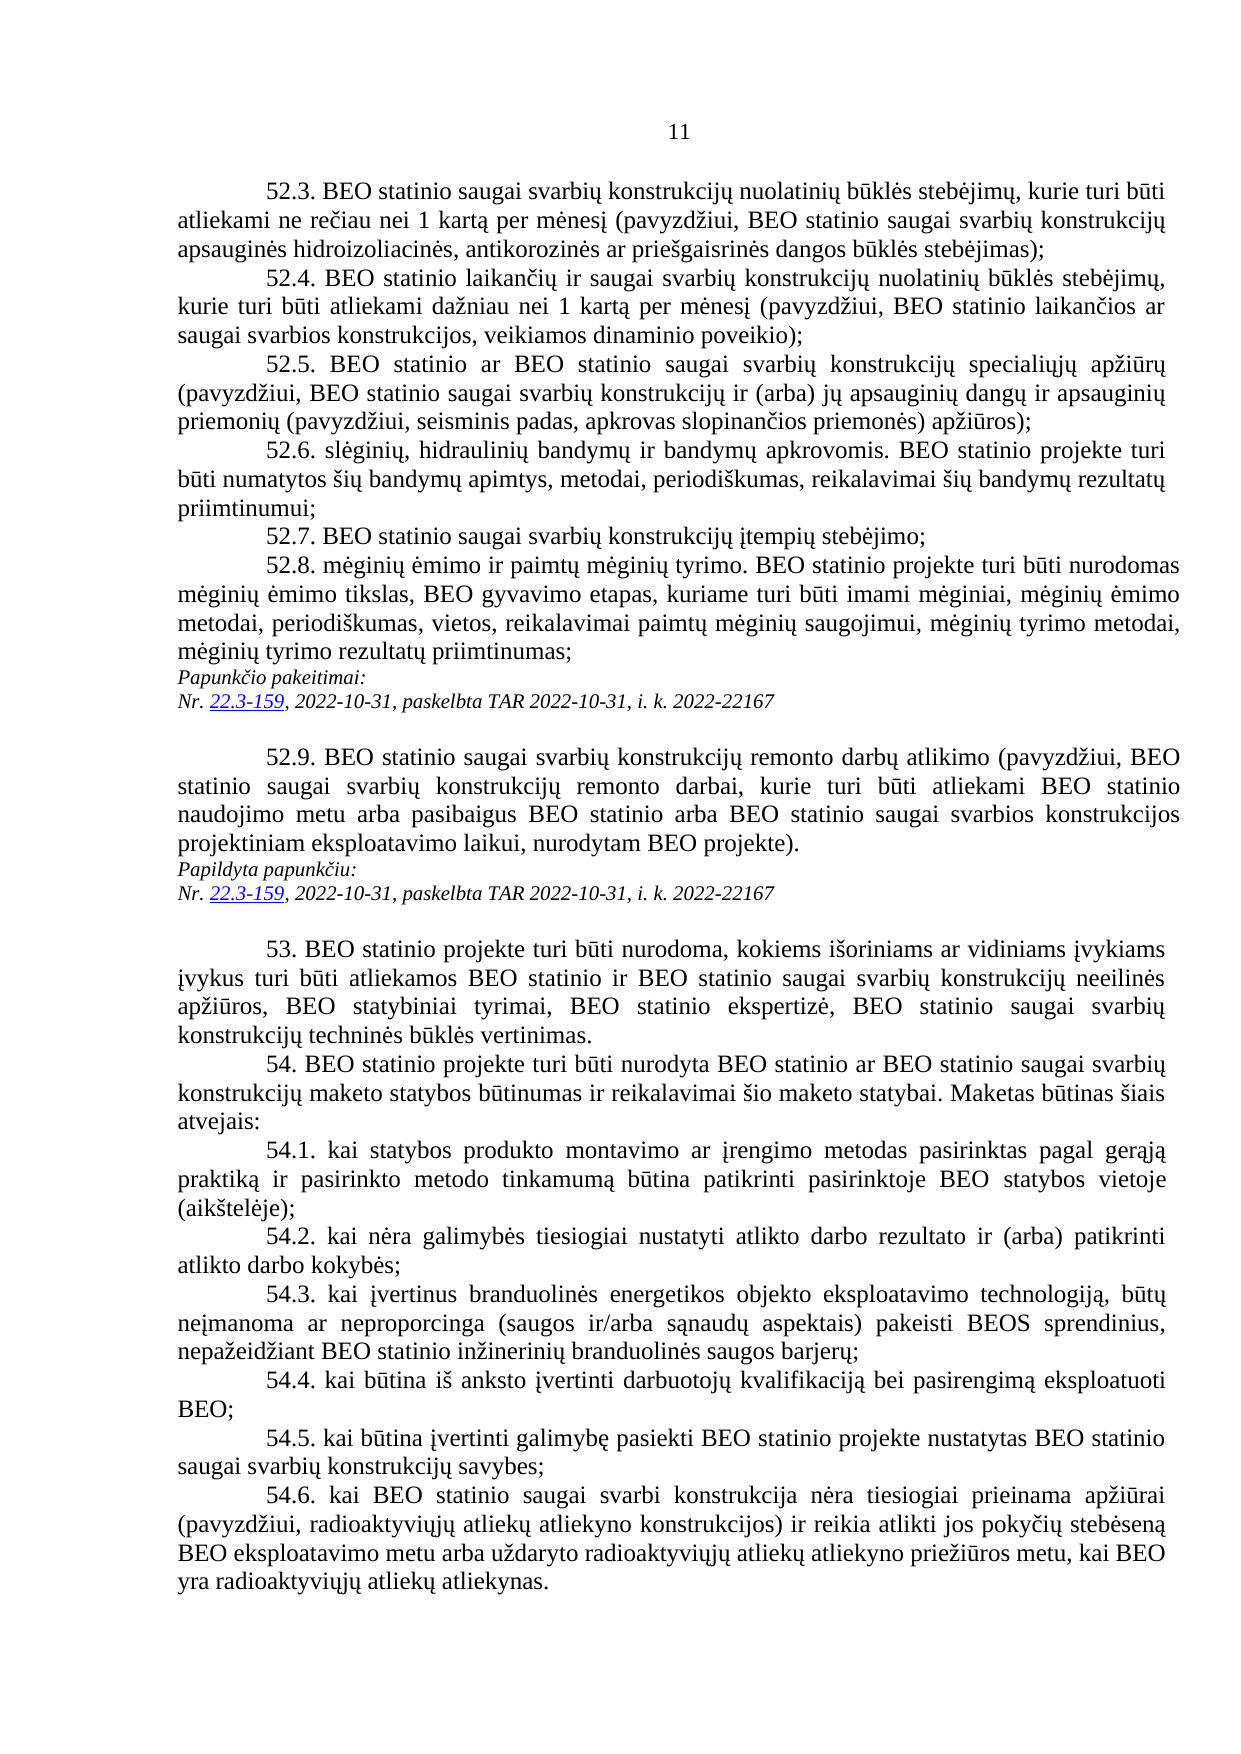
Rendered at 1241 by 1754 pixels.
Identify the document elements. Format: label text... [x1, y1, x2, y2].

text 54.3. kai įvertinus branduolinės energetikos objekto eksploatavimo technologiją, būtų neįmanoma ar neproporcinga (saugos ir/arba sąnaudų aspektais) pakeisti BEOS sprendinius, nepažeidžiant BEO statinio inžinerinių branduolinės saugos barjerų; [177, 1279, 1167, 1365]
text 54.5. kai būtina įvertinti galimybę pasiekti BEO statinio projekte nustatytas BEO statinio saugai svarbių konstrukcijų savybes; [177, 1423, 1167, 1480]
text Nr. 22.3-159, 2022-10-31, paskelbta TAR 2022-10-31, i. k. 2022-22167 [177, 689, 1181, 713]
text Nr. 22.3-159, 2022-10-31, paskelbta TAR 2022-10-31, i. k. 2022-22167 [177, 881, 1181, 905]
text 53. BEO statinio projekte turi būti nurodoma, kokiems išoriniams ar vidiniams įvykiams įvykus turi būti atliekamos BEO statinio ir BEO statinio saugai svarbių konstrukcijų neeilinės apžiūros, BEO statybiniai tyrimai, BEO statinio ekspertizė, BEO statinio saugai svarbių konstrukcijų techninės būklės vertinimas. [177, 934, 1167, 1049]
text 54.6. kai BEO statinio saugai svarbi konstrukcija nėra tiesiogiai prieinama apžiūrai (pavyzdžiui, radioaktyviųjų atliekų atliekyno konstrukcijos) ir reikia atlikti jos pokyčių stebėseną BEO eksploatavimo metu arba uždaryto radioaktyviųjų atliekų atliekyno priežiūros metu, kai BEO yra radioaktyviųjų atliekų atliekynas. [177, 1480, 1167, 1595]
text 52.9. BEO statinio saugai svarbių konstrukcijų remonto darbų atlikimo (pavyzdžiui, BEO statinio saugai svarbių konstrukcijų remonto darbai, kurie turi būti atliekami BEO statinio naudojimo metu arba pasibaigus BEO statinio arba BEO statinio saugai svarbios konstrukcijos projektiniam eksploatavimo laikui, nurodytam BEO projekte). [177, 742, 1181, 857]
text 52.4. BEO statinio laikančių ir saugai svarbių konstrukcijų nuolatinių būklės stebėjimų, kurie turi būti atliekami dažniau nei 1 kartą per mėnesį (pavyzdžiui, BEO statinio laikančios ar saugai svarbios konstrukcijos, veikiamos dinaminio poveikio); [177, 263, 1167, 349]
text 54. BEO statinio projekte turi būti nurodyta BEO statinio ar BEO statinio saugai svarbių konstrukcijų maketo statybos būtinumas ir reikalavimai šio maketo statybai. Maketas būtinas šiais atvejais: [177, 1049, 1167, 1135]
text 54.2. kai nėra galimybės tiesiogiai nustatyti atlikto darbo rezultato ir (arba) patikrinti atlikto darbo kokybės; [177, 1221, 1167, 1279]
text 52.7. BEO statinio saugai svarbių konstrukcijų įtempių stebėjimo; [177, 521, 1167, 550]
text 52.3. BEO statinio saugai svarbių konstrukcijų nuolatinių būklės stebėjimų, kurie turi būti atliekami ne rečiau nei 1 kartą per mėnesį (pavyzdžiui, BEO statinio saugai svarbių konstrukcijų apsauginės hidroizoliacinės, antikorozinės ar priešgaisrinės dangos būklės stebėjimas); [177, 176, 1167, 263]
text 52.5. BEO statinio ar BEO statinio saugai svarbių konstrukcijų specialiųjų apžiūrų (pavyzdžiui, BEO statinio saugai svarbių konstrukcijų ir (arba) jų apsauginių dangų ir apsauginių priemonių (pavyzdžiui, seisminis padas, apkrovas slopinančios priemonės) apžiūros); [177, 349, 1167, 435]
text 54.4. kai būtina iš anksto įvertinti darbuotojų kvalifikaciją bei pasirengimą eksploatuoti BEO; [177, 1365, 1167, 1423]
text 52.8. mėginių ėmimo ir paimtų mėginių tyrimo. BEO statinio projekte turi būti nurodomas mėginių ėmimo tikslas, BEO gyvavimo etapas, kuriame turi būti imami mėginiai, mėginių ėmimo metodai, periodiškumas, vietos, reikalavimai paimtų mėginių saugojimui, mėginių tyrimo metodai, mėginių tyrimo rezultatų priimtinumas; [177, 550, 1181, 665]
text Papunkčio pakeitimai: [177, 665, 1181, 689]
text 52.6. slėginių, hidraulinių bandymų ir bandymų apkrovomis. BEO statinio projekte turi būti numatytos šių bandymų apimtys, metodai, periodiškumas, reikalavimai šių bandymų rezultatų priimtinumui; [177, 435, 1167, 521]
text Papildyta papunkčiu: [177, 857, 1181, 881]
text 54.1. kai statybos produkto montavimo ar įrengimo metodas pasirinktas pagal gerąją praktiką ir pasirinkto metodo tinkamumą būtina patikrinti pasirinktoje BEO statybos vietoje (aikštelėje); [177, 1135, 1167, 1221]
